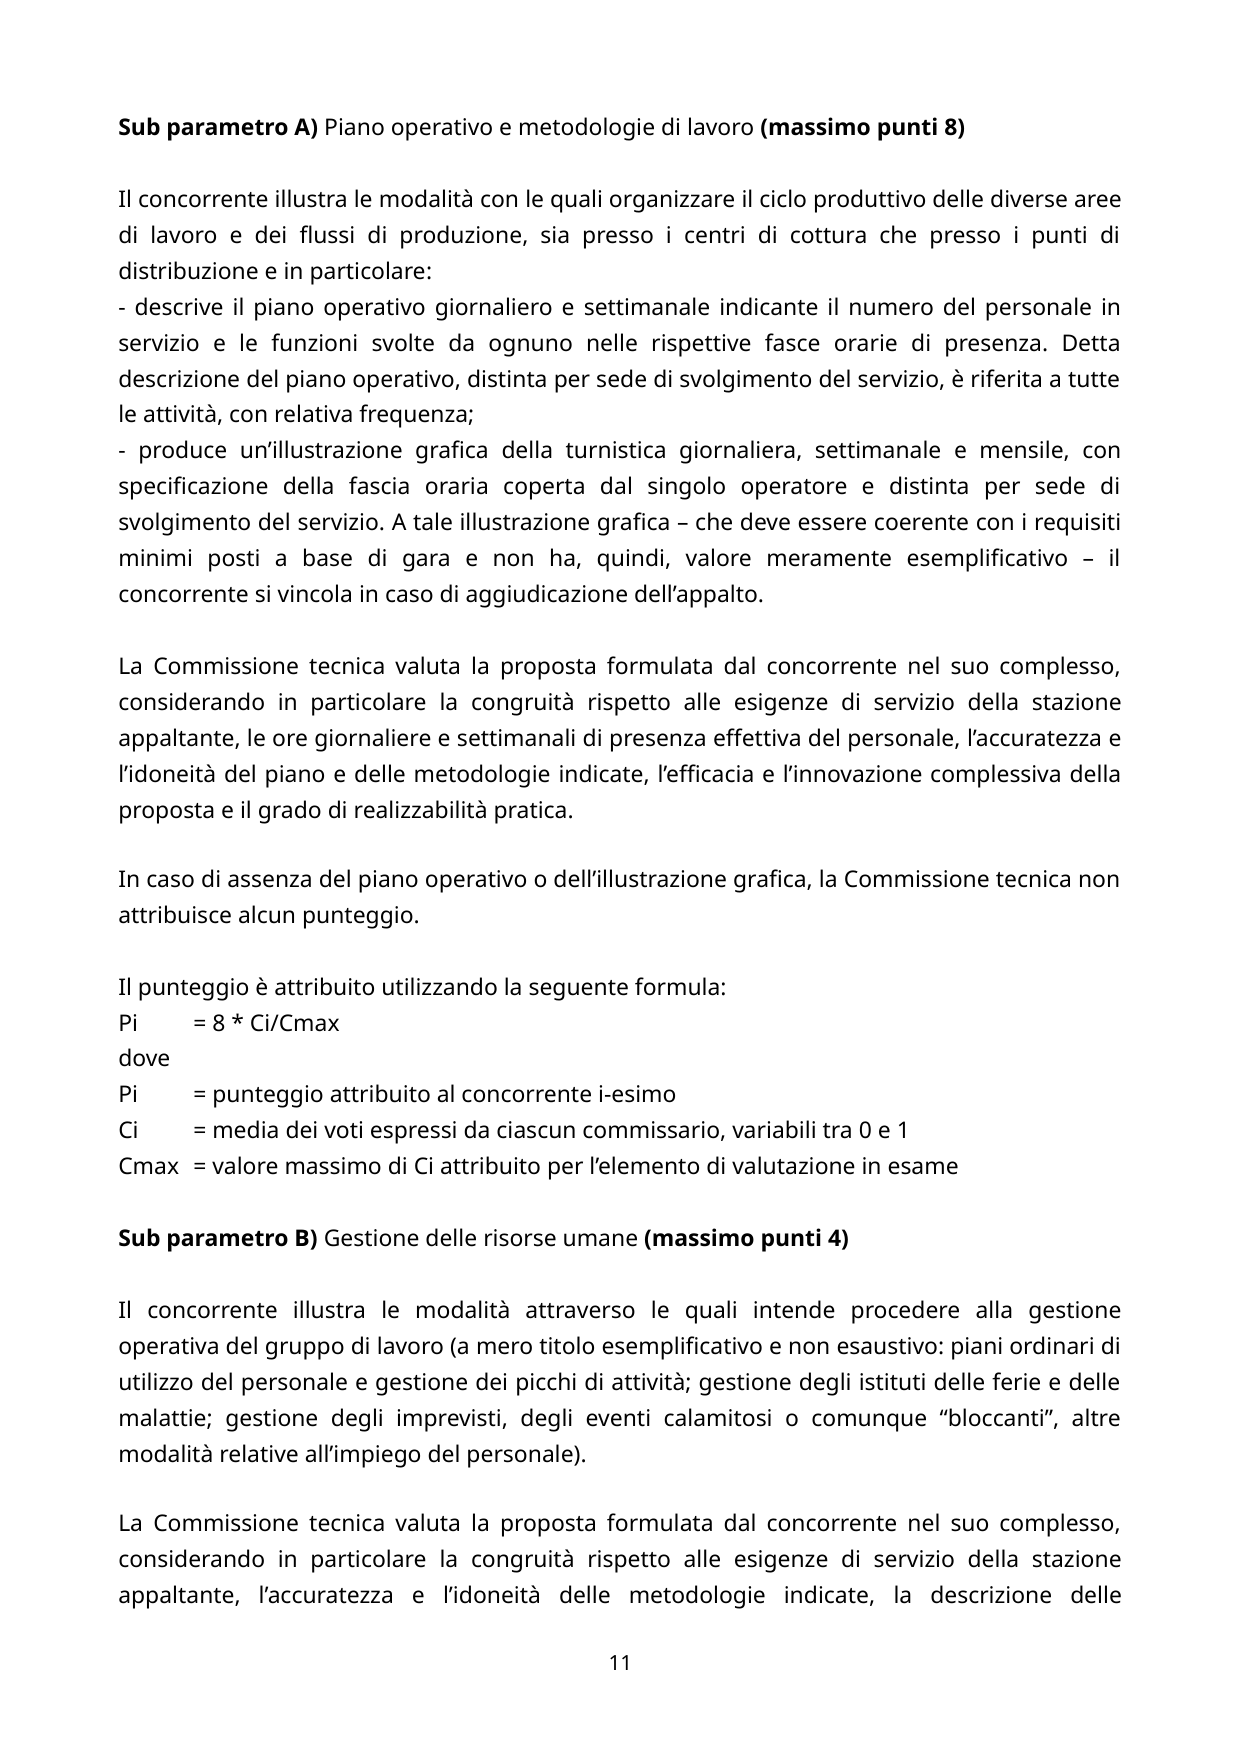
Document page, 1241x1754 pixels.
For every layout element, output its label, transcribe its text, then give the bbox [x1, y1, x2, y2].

text dove [118, 1042, 1122, 1074]
text - descrive il piano operativo giornaliero e settimanale indicante il numero del personale in servizio e le funzioni svolte da ognuno nelle rispettive fasce orarie di presenza. Detta descrizione del piano operativo, distinta per sede di svolgimento del servizio, è riferita a tutte le attività, con relativa frequenza; [118, 291, 1122, 430]
text Il concorrente illustra le modalità con le quali organizzare il ciclo produttivo delle diverse aree di lavoro e dei flussi di produzione, sia presso i centri di cottura che presso i punti di distribuzione e in particolare: [118, 183, 1122, 286]
text Il concorrente illustra le modalità attraverso le quali intende procedere alla gestione operativa del gruppo di lavoro (a mero titolo esemplificativo e non esaustivo: piani ordinari di utilizzo del personale e gestione dei picchi di attività; gestione degli istituti delle ferie e delle malattie; gestione degli imprevisti, degli eventi calamitosi o comunque “bloccanti”, altre modalità relative all’impiego del personale). [118, 1294, 1122, 1469]
text Sub parametro A) Piano operativo e metodologie di lavoro (massimo punti 8) [118, 111, 1122, 142]
text La Commissione tecnica valuta la proposta formulata dal concorrente nel suo complesso, considerando in particolare la congruità rispetto alle esigenze di servizio della stazione appaltante, l’accuratezza e l’idoneità delle metodologie indicate, la descrizione delle [118, 1507, 1122, 1610]
text Ci = media dei voti espressi da ciascun commissario, variabili tra 0 e 1 [118, 1114, 1122, 1146]
text Pi = punteggio attribuito al concorrente i-esimo [118, 1078, 1122, 1109]
text Cmax = valore massimo di Ci attribuito per l’elemento di valutazione in esame [118, 1150, 1122, 1181]
text In caso di assenza del piano operativo o dell’illustrazione grafica, la Commissione tecnica non attribuisce alcun punteggio. [118, 863, 1122, 930]
text Pi = 8 * Ci/Cmax [118, 1006, 1122, 1038]
text Il punteggio è attribuito utilizzando la seguente formula: [118, 971, 1122, 1002]
text Sub parametro B) Gestione delle risorse umane (massimo punti 4) [118, 1222, 1122, 1253]
text - produce un’illustrazione grafica della turnistica giornaliera, settimanale e mensile, con specificazione della fascia oraria coperta dal singolo operatore e distinta per sede di svolgimento del servizio. A tale illustrazione grafica – che deve essere coerente con i requisiti minimi posti a base di gara e non ha, quindi, valore meramente esemplificativo – il concorrente si vincola in caso di aggiudicazione dell’appalto. [118, 434, 1122, 609]
text La Commissione tecnica valuta la proposta formulata dal concorrente nel suo complesso, considerando in particolare la congruità rispetto alle esigenze di servizio della stazione appaltante, le ore giornaliere e settimanali di presenza effettiva del personale, l’accuratezza e l’idoneità del piano e delle metodologie indicate, l’efficacia e l’innovazione complessiva della proposta e il grado di realizzabilità pratica. [118, 650, 1122, 825]
